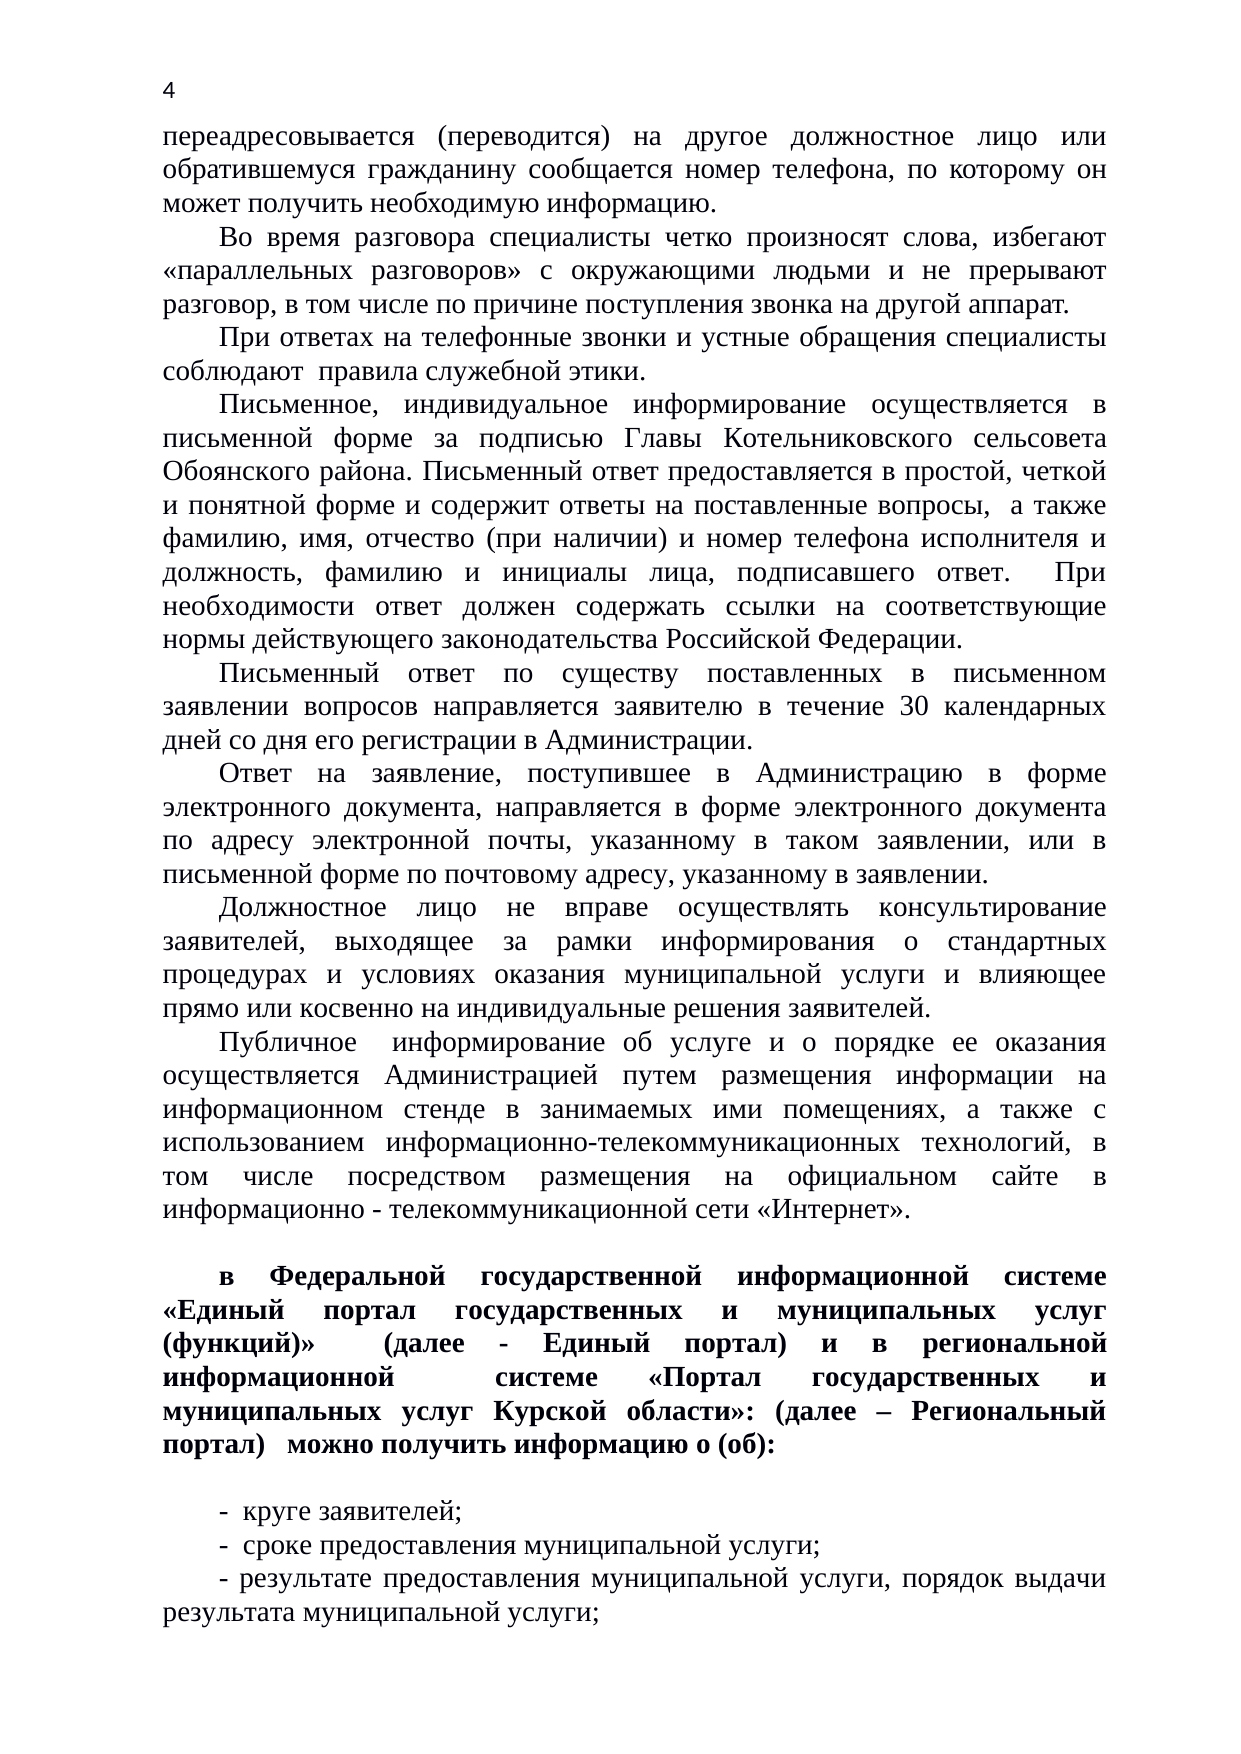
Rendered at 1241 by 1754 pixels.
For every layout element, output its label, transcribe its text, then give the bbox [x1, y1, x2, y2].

text Должностное лицо не вправе осуществлять консультирование заявителей, выходящее за рамки информирования о стандартных процедурах и условиях оказания муниципальной услуги и влияющее прямо или косвенно на индивидуальные решения заявителей. [162, 889, 1107, 1024]
text Во время разговора специалисты четко произносят слова, избегают «параллельных разговоров» с окружающими людьми и не прерывают разговор, в том числе по причине поступления звонка на другой аппарат. [162, 219, 1107, 319]
text Письменный ответ по существу поставленных в письменном заявлении вопросов направляется заявителю в течение 30 календарных дней со дня его регистрации в Администрации. [162, 655, 1107, 755]
text - сроке предоставления муниципальной услуги; [162, 1527, 1107, 1560]
text в Федеральной государственной информационной системе «Единый портал государственных и муниципальных услуг (функций)» (далее - Единый портал) и в региональной информационной системе «Портал государственных и муниципальных услуг Курской области»: (далее – Региональный портал) можно получить информацию о (об): [162, 1258, 1107, 1460]
text При ответах на телефонные звонки и устные обращения специалисты соблюдают правила служебной этики. [162, 319, 1107, 386]
text Публичное информирование об услуге и о порядке ее оказания осуществляется Администрацией путем размещения информации на информационном стенде в занимаемых ими помещениях, а также с использованием информационно-телекоммуникационных технологий, в том числе посредством размещения на официальном сайте в информационно - телекоммуникационной сети «Интернет». [162, 1024, 1107, 1225]
text - круге заявителей; [162, 1493, 1107, 1527]
text Ответ на заявление, поступившее в Администрацию в форме электронного документа, направляется в форме электронного документа по адресу электронной почты, указанному в таком заявлении, или в письменной форме по почтовому адресу, указанному в заявлении. [162, 755, 1107, 889]
text переадресовывается (переводится) на другое должностное лицо или обратившемуся гражданину сообщается номер телефона, по которому он может получить необходимую информацию. [162, 118, 1107, 219]
text Письменное, индивидуальное информирование осуществляется в письменной форме за подписью Главы Котельниковского сельсовета Обоянского района. Письменный ответ предоставляется в простой, четкой и понятной форме и содержит ответы на поставленные вопросы, а также фамилию, имя, отчество (при наличии) и номер телефона исполнителя и должность, фамилию и инициалы лица, подписавшего ответ. При необходимости ответ должен содержать ссылки на соответствующие нормы действующего законодательства Российской Федерации. [162, 386, 1107, 655]
text - результате предоставления муниципальной услуги, порядок выдачи результата муниципальной услуги; [162, 1560, 1107, 1627]
